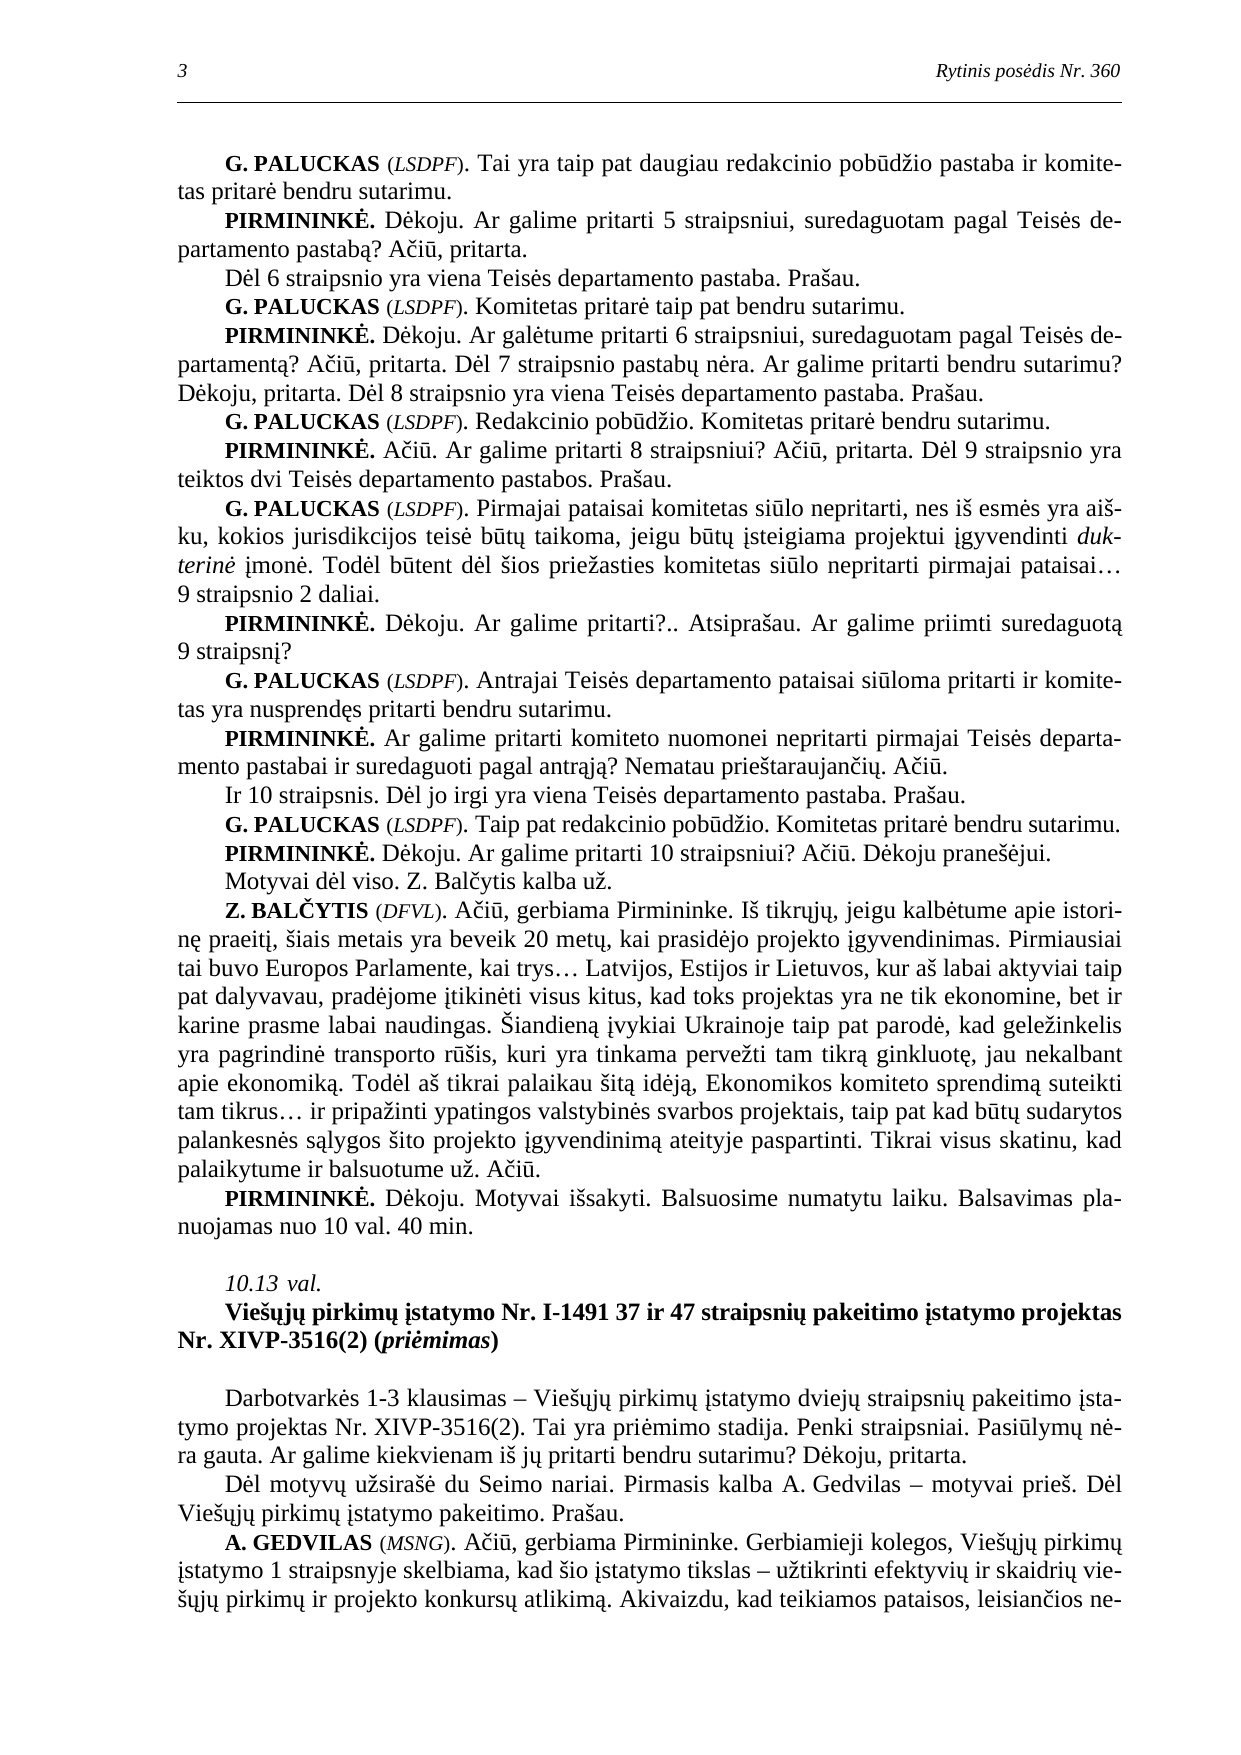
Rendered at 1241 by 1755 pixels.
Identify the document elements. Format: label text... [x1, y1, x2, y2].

text PIRMININKĖ. Dė­ko­ju. Ar ga­li­me pri­tar­ti 5 straips­niui, su­re­da­guo­tam pa­gal Tei­sės de­par­ta­men­to pa­sta­bą? Ačiū, pri­tar­ta. [177, 205, 1122, 263]
text Mo­ty­vai dėl vi­so. Z. Bal­čy­tis kal­ba už. [177, 866, 1122, 895]
text G. PALUCKAS (LSDPF). Ko­mi­te­tas pri­ta­rė taip pat ben­dru su­ta­ri­mu. [177, 291, 1122, 320]
text G. PALUCKAS (LSDPF). Tai yra taip pat dau­giau re­dak­ci­nio po­bū­džio pa­sta­ba ir ko­mi­te­tas pri­ta­rė ben­dru su­ta­ri­mu. [177, 148, 1122, 205]
text G. PALUCKAS (LSDPF). Taip pat re­dak­ci­nio po­bū­džio. Ko­mi­te­tas pri­ta­rė ben­dru su­ta­ri­mu. [177, 809, 1122, 838]
text G. PALUCKAS (LSDPF). Re­dak­ci­nio po­bū­džio. Ko­mi­te­tas pri­ta­rė ben­dru su­ta­ri­mu. [177, 406, 1122, 435]
text PIRMININKĖ. Dė­ko­ju. Ar ga­li­me pri­tar­ti?.. At­si­pra­šau. Ar ga­li­me pri­im­ti su­re­da­guo­tą 9 straips­nį? [177, 608, 1122, 665]
text 10.13 val. [224, 1269, 1122, 1297]
text Dar­bo­tvarkės 1-3 klau­si­mas – Vie­šų­jų pir­ki­mų įsta­ty­mo dvie­jų straips­nių pa­kei­ti­mo įsta­ty­mo pro­jek­tas Nr. XIVP-3516(2). Tai yra pri­ėmi­mo sta­di­ja. Pen­ki straips­niai. Pa­siū­ly­mų nė­ra gau­ta. Ar ga­li­me kiek­vie­nam iš jų pri­tar­ti ben­dru su­ta­ri­mu? Dė­ko­ju, pri­tar­ta. [177, 1383, 1122, 1469]
text A. GEDVILAS (MSNG). Ačiū, ger­bia­ma Pir­mi­nin­ke. Ger­bia­mie­ji ko­le­gos, Vie­šų­jų pir­ki­mų įsta­ty­mo 1 straips­ny­je skel­bia­ma, kad šio įsta­ty­mo tiks­las – už­tik­rin­ti efek­ty­vių ir skaid­rių vie­šų­jų pir­ki­mų ir pro­jek­to kon­kur­sų at­li­ki­mą. Aki­vaiz­du, kad tei­kia­mos pa­tai­sos, lei­sian­čios ne­ [177, 1527, 1122, 1613]
text Vie­šų­jų pir­ki­mų įsta­ty­mo Nr. I-1491 37 ir 47 straips­nių pa­kei­ti­mo įsta­ty­mo pro­jek­tas Nr. XIVP-3516(2) (pri­ėmi­mas) [177, 1297, 1122, 1354]
text PIRMININKĖ. Dė­ko­ju. Ar ga­lė­tu­me pri­tar­ti 6 straips­niui, su­re­da­guo­tam pa­gal Tei­sės de­par­ta­men­tą? Ačiū, pri­tar­ta. Dėl 7 straips­nio pa­sta­bų nė­ra. Ar ga­li­me pri­tar­ti ben­dru su­ta­ri­mu? Dė­ko­ju, pri­tar­ta. Dėl 8 straips­nio yra vie­na Tei­sės de­par­ta­men­to pa­sta­ba. Pra­šau. [177, 320, 1122, 406]
text G. PALUCKAS (LSDPF). Ant­ra­jai Tei­sės de­par­ta­men­to pa­tai­sai siū­lo­ma pri­tar­ti ir ko­mi­te­tas yra nu­spren­dęs pri­tar­ti ben­dru su­ta­ri­mu. [177, 665, 1122, 723]
text Dėl mo­ty­vų už­si­ra­šė du Sei­mo na­riai. Pir­ma­sis kal­ba A. Ged­vi­las – mo­ty­vai prieš. Dėl Vie­šų­jų pir­ki­mų įsta­ty­mo pa­kei­ti­mo. Pra­šau. [177, 1469, 1122, 1527]
text Dėl 6 straips­nio yra vie­na Tei­sės de­par­ta­men­to pa­sta­ba. Pra­šau. [177, 263, 1122, 291]
text Ir 10 straips­nis. Dėl jo ir­gi yra vie­na Tei­sės de­par­ta­men­to pa­sta­ba. Pra­šau. [177, 780, 1122, 809]
text PIRMININKĖ. Ačiū. Ar ga­li­me pri­tar­ti 8 straips­niui? Ačiū, pri­tar­ta. Dėl 9 straips­nio yra teik­tos dvi Tei­sės de­par­ta­men­to pa­sta­bos. Pra­šau. [177, 435, 1122, 493]
text Z. BALČYTIS (DFVL). Ačiū, ger­bia­ma Pir­mi­nin­ke. Iš tik­rų­jų, jei­gu kal­bė­tu­me apie is­to­ri­nę pra­ei­tį, šiais me­tais yra be­veik 20 me­tų, kai pra­si­dė­jo pro­jek­to įgy­ven­di­ni­mas. Pir­miau­siai tai bu­vo Eu­ro­pos Par­la­men­te, kai trys… Lat­vi­jos, Es­ti­jos ir Lie­tu­vos, kur aš la­bai ak­ty­viai taip pat da­ly­va­vau, pra­dė­jo­me įti­ki­nė­ti vi­sus ki­tus, kad toks pro­jek­tas yra ne tik eko­no­mi­ne, bet ir ka­ri­ne pras­me la­bai nau­din­gas. Šian­die­ną įvy­kiai Uk­rai­no­je taip pat pa­ro­dė, kad ge­le­žin­ke­lis yra pa­grin­di­nė trans­por­to rū­šis, ku­ri yra tin­ka­ma per­vež­ti tam tik­rą gin­kluo­tę, jau ne­kal­bant apie eko­no­mi­ką. To­dėl aš tik­rai pa­lai­kau ši­tą idė­ją, Eko­no­mi­kos ko­mi­te­to spren­di­mą su­teik­ti tam tik­rus… ir pri­pa­žin­ti ypa­tin­gos vals­ty­bi­nės svar­bos pro­jek­tais, taip pat kad bū­tų su­da­ry­tos pa­lan­kes­nės są­ly­gos ši­to pro­jek­to įgy­ven­di­ni­mą at­ei­ty­je pa­spar­tin­ti. Tik­rai vi­sus ska­ti­nu, kad pa­lai­ky­tu­me ir bal­suo­tu­me už. Ačiū. [177, 895, 1122, 1183]
text PIRMININKĖ. Dė­ko­ju. Mo­ty­vai iš­sa­ky­ti. Bal­suo­si­me nu­ma­ty­tu lai­ku. Bal­sa­vi­mas pla­nuo­ja­mas nuo 10 val. 40 min. [177, 1183, 1122, 1240]
text PIRMININKĖ. Ar ga­li­me pri­tar­ti ko­mi­te­to nuo­mo­nei ne­pri­tar­ti pir­ma­jai Tei­sės de­par­ta­men­to pa­sta­bai ir su­re­da­guo­ti pa­gal ant­rą­ją? Ne­ma­tau prieš­ta­rau­jan­čių. Ačiū. [177, 723, 1122, 780]
text PIRMININKĖ. Dė­ko­ju. Ar ga­li­me pri­tar­ti 10 straips­niui? Ačiū. Dė­ko­ju pra­ne­šė­jui. [177, 838, 1122, 866]
text G. PALUCKAS (LSDPF). Pir­ma­jai pa­tai­sai ko­mi­te­tas siū­lo ne­pri­tar­ti, nes iš es­mės yra aiš­ku, ko­kios ju­ris­dik­ci­jos tei­sė bū­tų tai­ko­ma, jei­gu bū­tų įstei­gia­ma pro­jek­tui įgy­ven­din­ti duk­teri­nė įmo­nė. To­dėl bū­tent dėl šios prie­žas­ties ko­mi­te­tas siū­lo ne­pri­tar­ti pir­ma­jai pa­tai­sai… 9 straips­nio 2 da­liai. [177, 493, 1122, 608]
